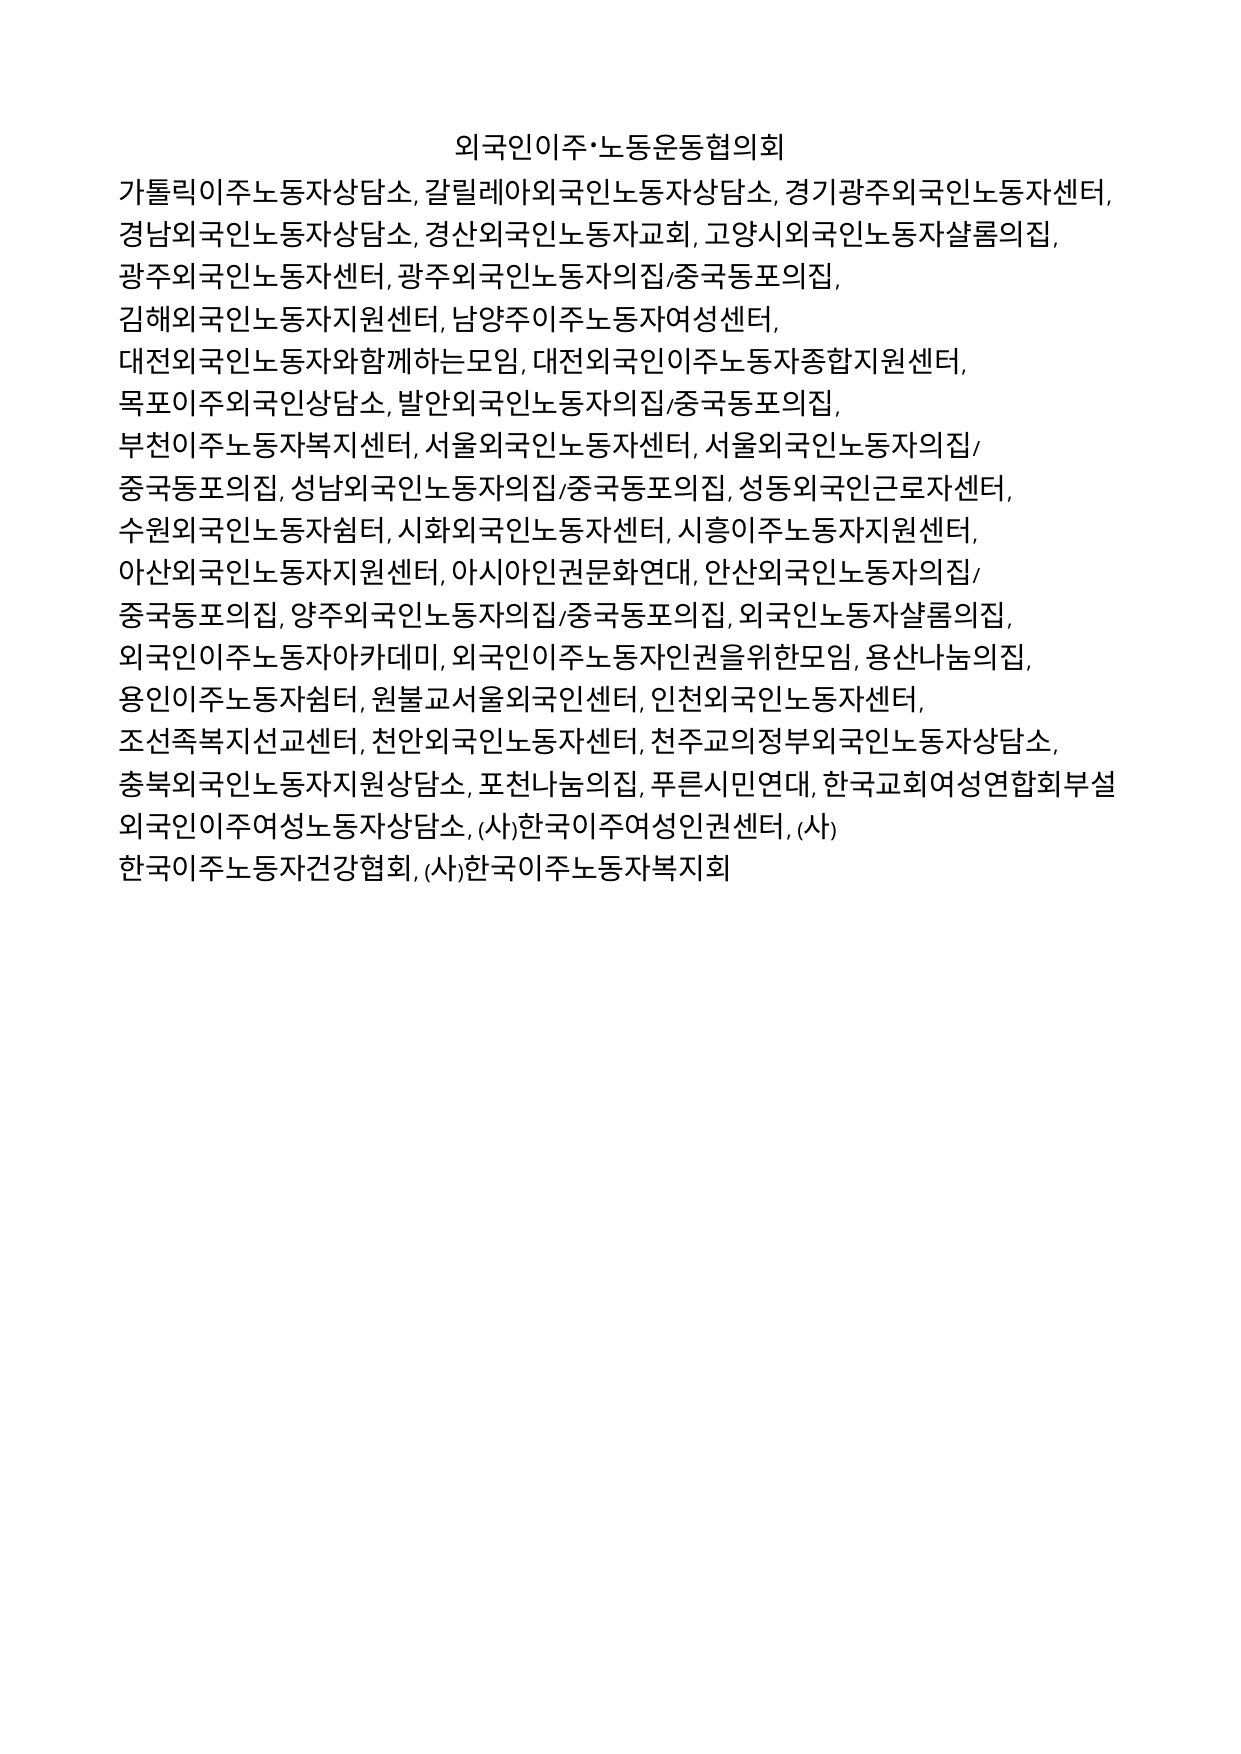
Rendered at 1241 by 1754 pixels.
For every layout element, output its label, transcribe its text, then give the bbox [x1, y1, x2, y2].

text 가톨릭이주노동자상담소, 갈릴레아외국인노동자상담소, 경기광주외국인노동자센터, 경남외국인노동자상담소, 경산외국인노동자교회, 고양시외국인노동자샬롬의집, 광주외국인노동자센터, 광주외국인노동자의집/중국동포의집, 김해외국인노동자지원센터, 남양주이주노동자여성센터, 대전외국인노동자와함께하는모임, 대전외국인이주노동자종합지원센터, 목포이주외국인상담소, 발안외국인노동자의집/중국동포의집, 부천이주노동자복지센터, 서울외국인노동자센터, 서울외국인노동자의집/중국동포의집, 성남외국인노동자의집/중국동포의집, 성동외국인근로자센터, 수원외국인노동자쉼터, 시화외국인노동자센터, 시흥이주노동자지원센터, 아산외국인노동자지원센터, 아시아인권문화연대, 안산외국인노동자의집/중국동포의집, 양주외국인노동자의집/중국동포의집, 외국인노동자샬롬의집, 외국인이주노동자아카데미, 외국인이주노동자인권을위한모임, 용산나눔의집, 용인이주노동자쉼터, 원불교서울외국인센터, 인천외국인노동자센터, 조선족복지선교센터, 천안외국인노동자센터, 천주교의정부외국인노동자상담소, 충북외국인노동자지원상담소, 포천나눔의집, 푸른시민연대, 한국교회여성연합회부설 외국인이주여성노동자상담소, (사)한국이주여성인권센터, (사)한국이주노동자건강협회, (사)한국이주노동자복지회 [118, 169, 1122, 888]
text 외국인이주·노동운동협의회 [118, 118, 1122, 169]
